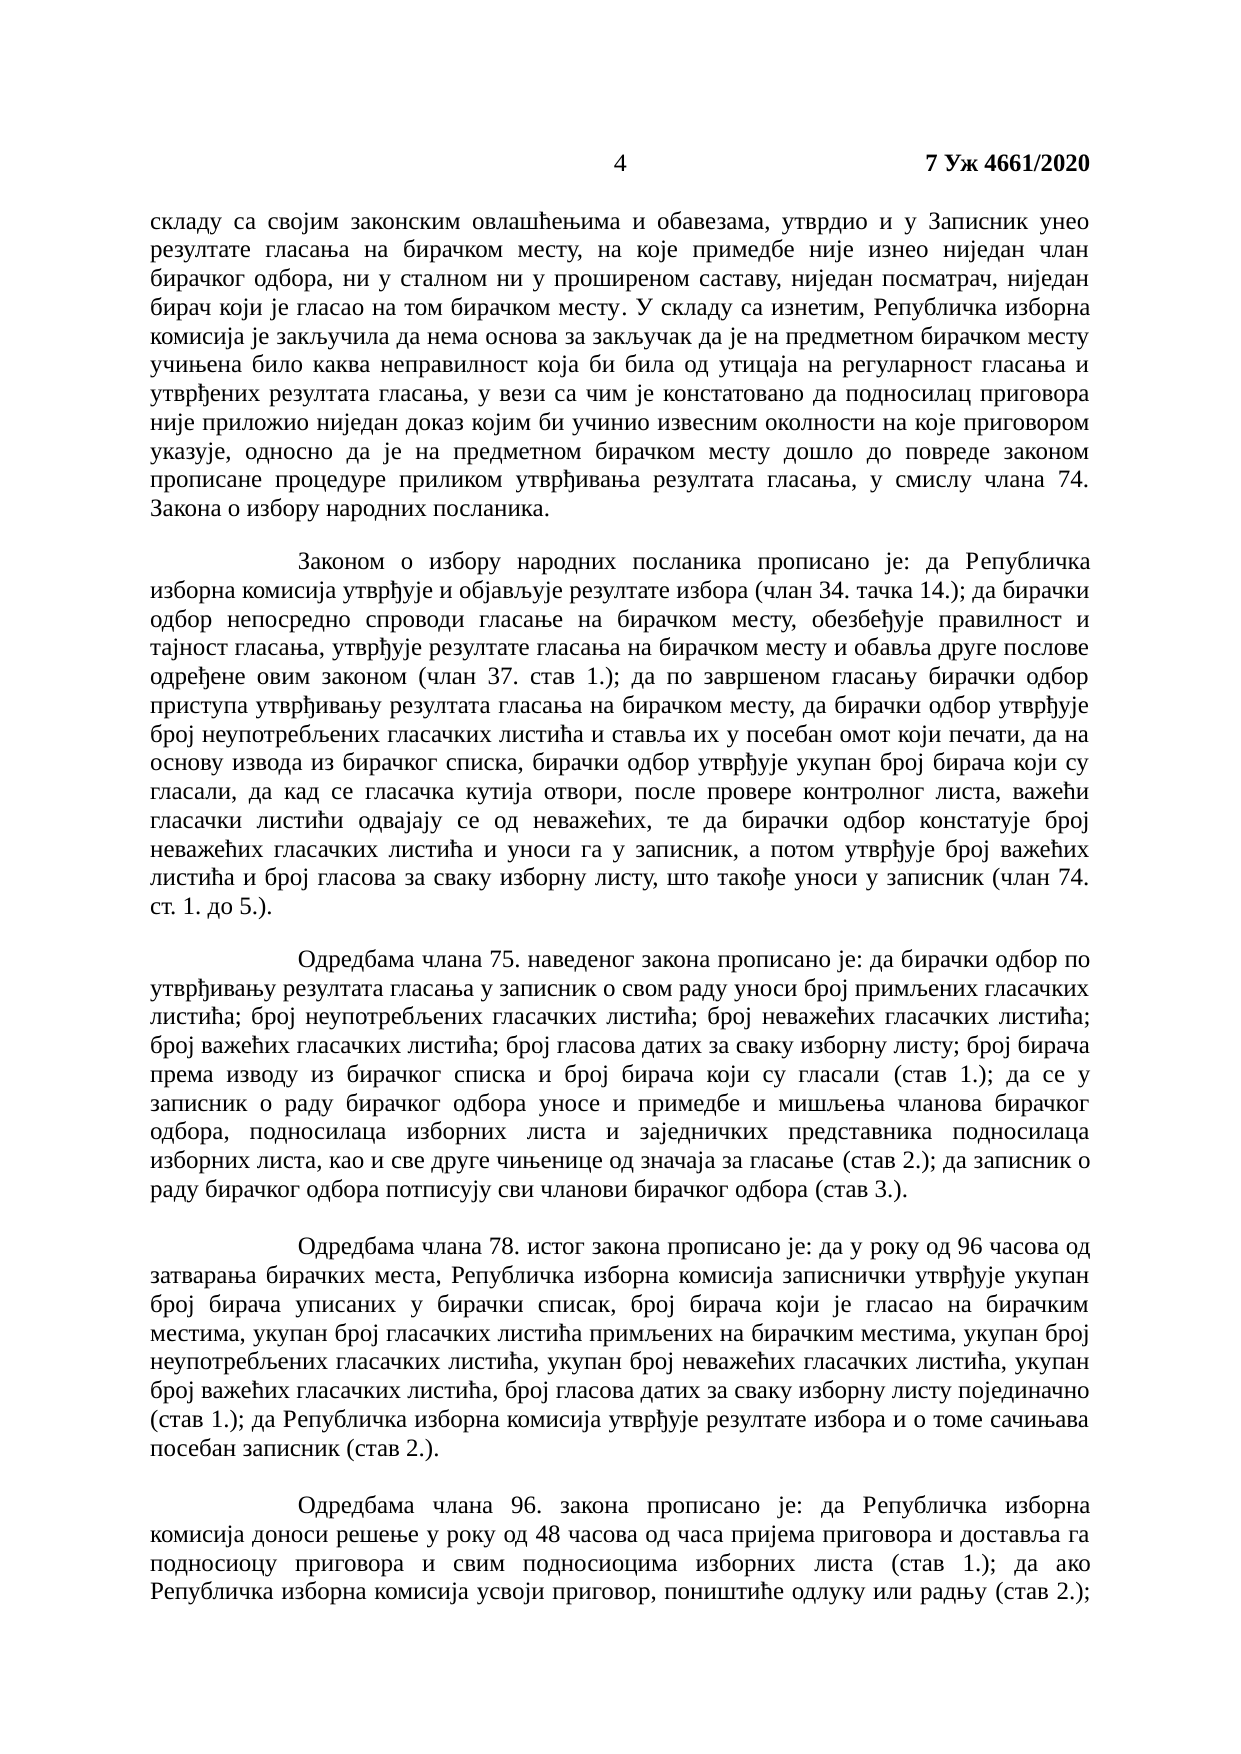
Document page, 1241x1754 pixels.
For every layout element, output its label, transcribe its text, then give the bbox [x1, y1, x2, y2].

text Одредбама члана 78. истог закона прописано је: да у року од 96 часова од затварања бирачких места, Републичка изборна комисија записнички утврђује укупан број бирача уписаних у бирачки списак, број бирача који је гласао на бирачким местима, укупан број гласачких листића примљених на бирачким местима, укупан број неупотребљених гласачких листића, укупан број неважећих гласачких листића, укупан број важећих гласачких листића, број гласова датих за сваку изборну листу појединачно (став 1.); да Републичка изборна комисија утврђује резултате избора и о томе сачињава посебан записник (став 2.). [150, 1203, 1091, 1461]
text Одредбама члана 96. закона прописано је: да Републичка изборна комисија доноси решење у року од 48 часова од часа пријема приговора и доставља га подносиоцу приговора и свим подносиоцима изборних листа (став 1.); да ако Републичка изборна комисија усвоји приговор, поништиће одлуку или радњу (став 2.); [150, 1490, 1091, 1605]
text складу са својим законским овлашћењима и обавезама, утврдио и у Записник унео резултате гласања на бирачком месту, на које примедбе није изнео ниједан члан бирачког одбора, ни у сталном ни у проширеном саставу, ниједан посматрач, ниједан бирач који је гласао на том бирачком месту. У складу са изнетим, Републичка изборна комисија је закључила да нема основа за закључак да је на предметном бирачком месту учињена било каква неправилност која би била од утицаја на регуларност гласања и утврђених резултата гласања, у вези са чим је констатовано да подносилац приговора није приложио ниједан доказ којим би учинио извесним околности на које приговором указује, односно да је на предметном бирачком месту дошло до повреде законом прописане процедуре приликом утврђивања резултата гласања, у смислу члана 74. Закона о избору народних посланика. [150, 206, 1091, 522]
text Законом о избору народних посланика прописано је: да Републичка изборна комисија утврђује и објављује резултате избора (члан 34. тачка 14.); да бирачки одбор непосредно спроводи гласање на бирачком месту, обезбеђује правилност и тајност гласања, утврђује резултате гласања на бирачком месту и обавља друге послове одређене овим законом (члан 37. став 1.); да по завршеном гласању бирачки одбор приступа утврђивању резултата гласања на бирачком месту, да бирачки одбор утврђује број неупотребљених гласачких листића и ставља их у посебан омот који печати, да на основу извода из бирачког списка, бирачки одбор утврђује укупан број бирача који су гласали, да кад се гласачка кутија отвори, после провере контролног листа, важећи гласачки листићи одвајају се од неважећих, те да бирачки одбор констатује број неважећих гласачких листића и уноси га у записник, а потом утврђује број важећих листића и број гласова за сваку изборну листу, што такође уноси у записник (члан 74. ст. 1. до 5.). [150, 546, 1091, 920]
text Одредбама члана 75. наведеног закона прописано је: да бирачки одбор по утврђивању резултата гласања у записник о свом раду уноси број примљених гласачких листића; број неупотребљених гласачких листића; број неважећих гласачких листића; број важећих гласачких листића; број гласова датих за сваку изборну листу; број бирача према изводу из бирачког списка и број бирача који су гласали (став 1.); да се у записник о раду бирачког одбора уносе и примедбе и мишљења чланова бирачког одбора, подносилаца изборних листа и заједничких представника подносилаца изборних листа, као и све друге чињенице од значаја за гласање (став 2.); да записник о раду бирачког одбора потписују сви чланови бирачког одбора (став 3.). [150, 944, 1091, 1203]
